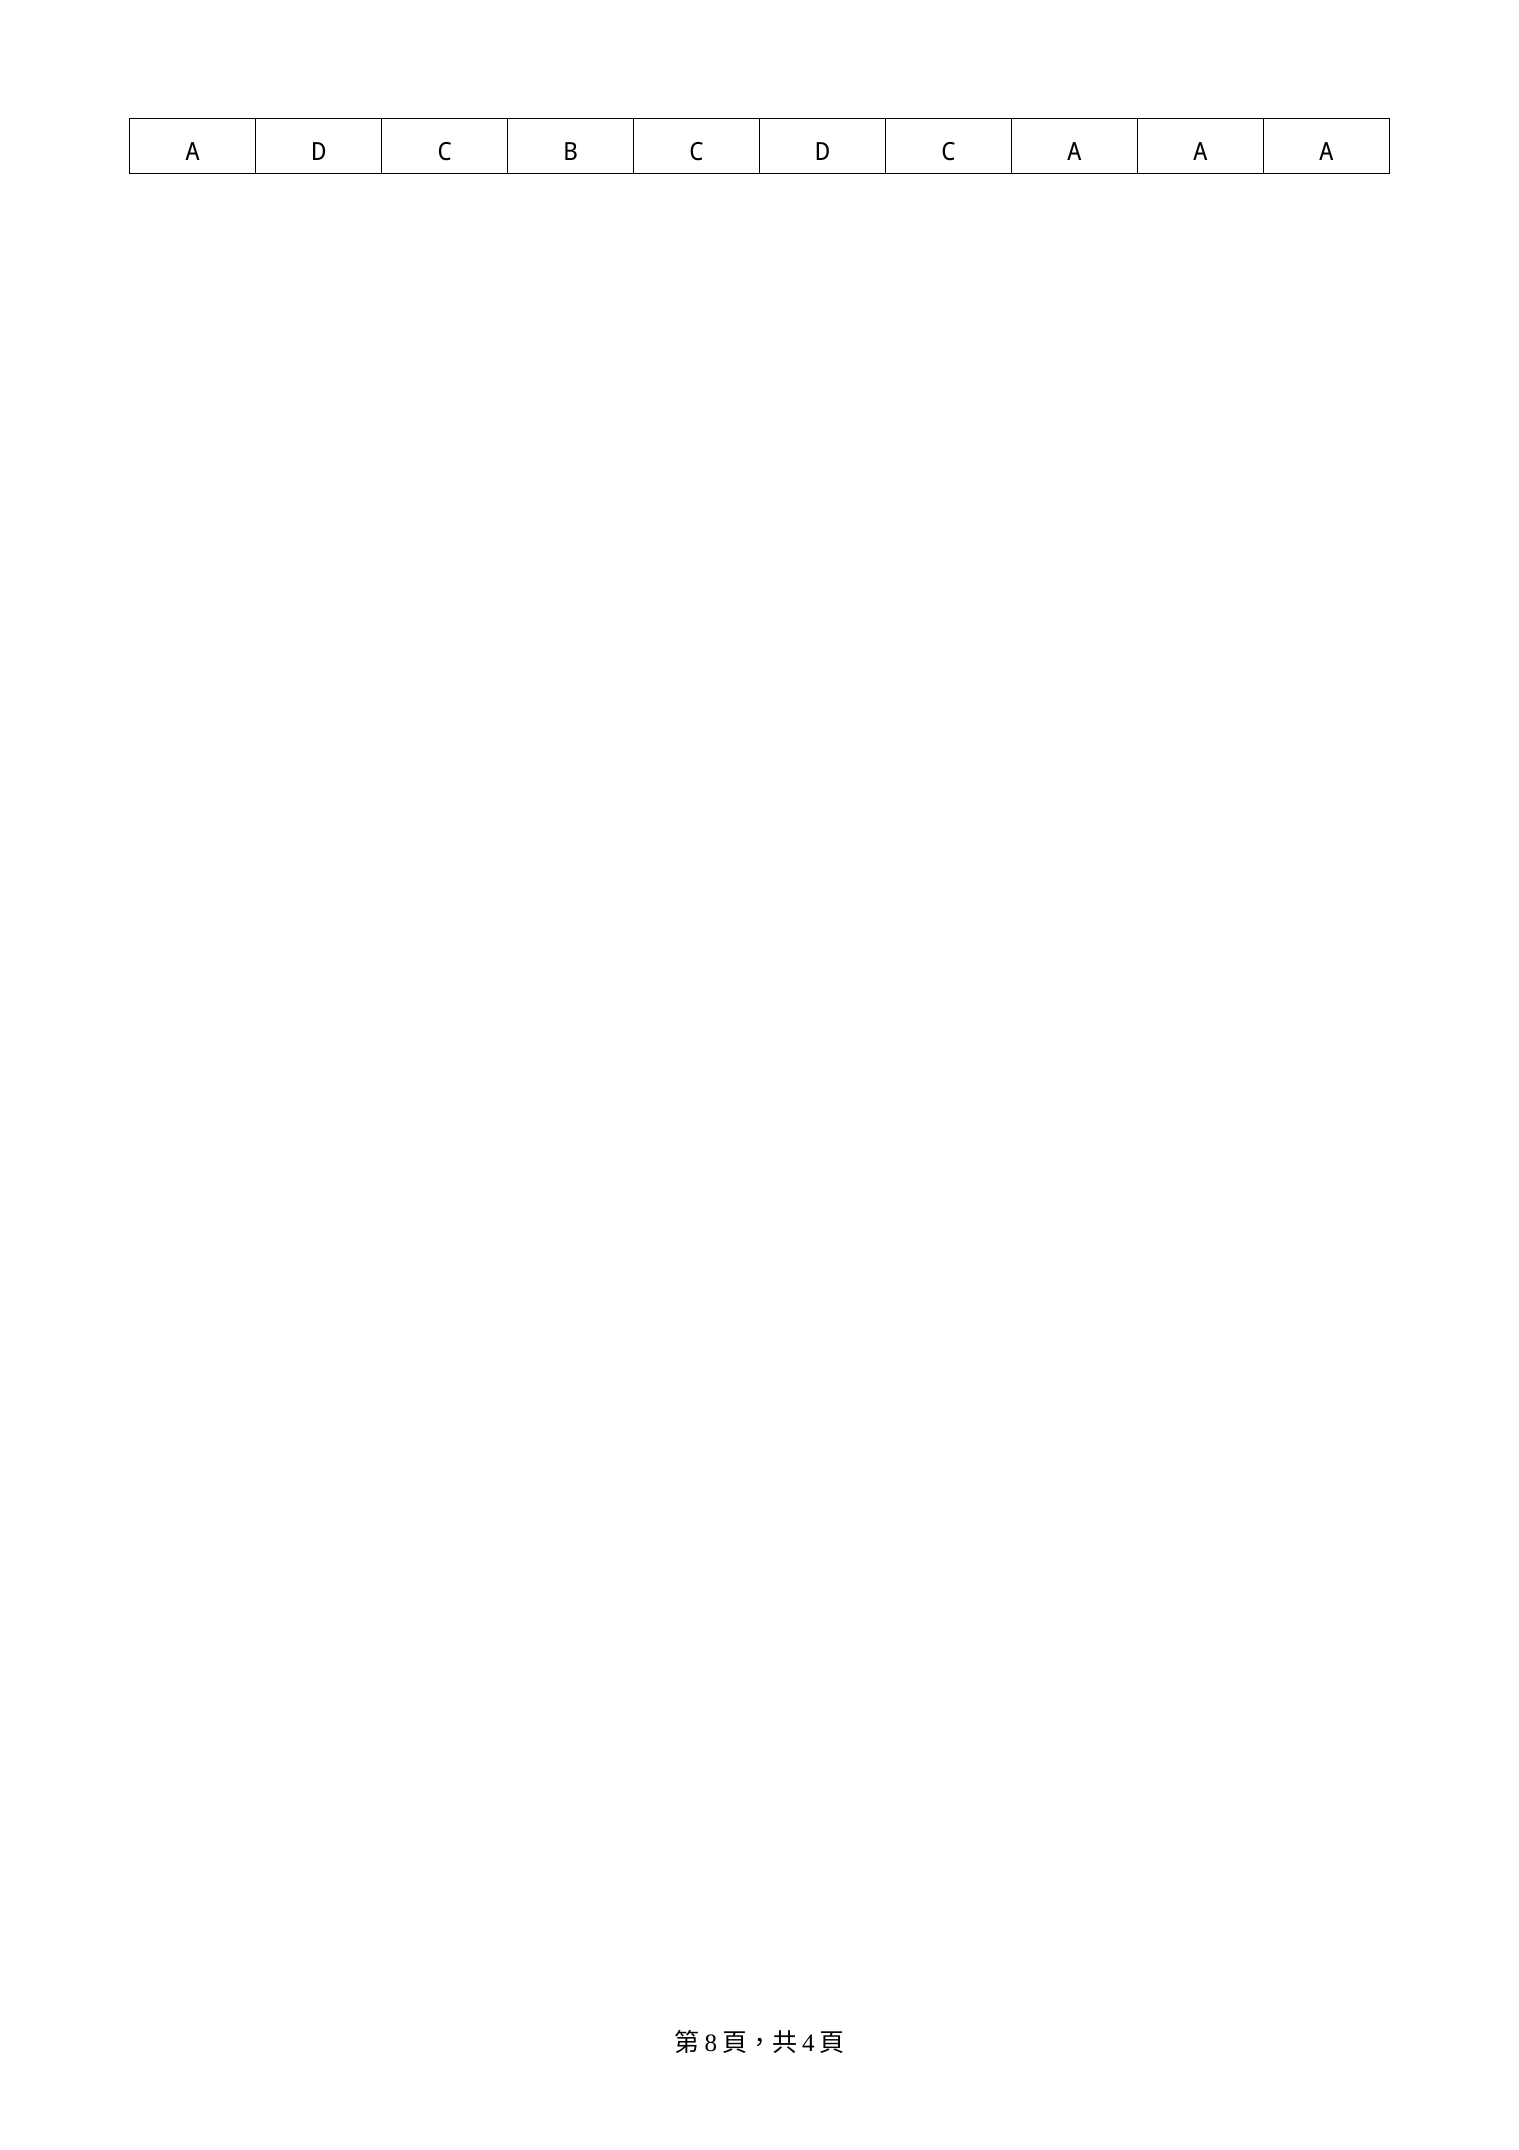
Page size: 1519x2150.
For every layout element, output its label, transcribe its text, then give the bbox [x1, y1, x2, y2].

table_cell A [1138, 119, 1263, 173]
table_cell D [760, 119, 885, 173]
table_cell B [508, 119, 633, 173]
table_cell C [886, 119, 1011, 173]
table_cell A [1264, 119, 1389, 173]
table_cell C [634, 119, 759, 173]
table_cell D [256, 119, 381, 173]
table_cell C [382, 119, 507, 173]
table_cell A [1012, 119, 1137, 173]
table_cell A [130, 119, 255, 173]
